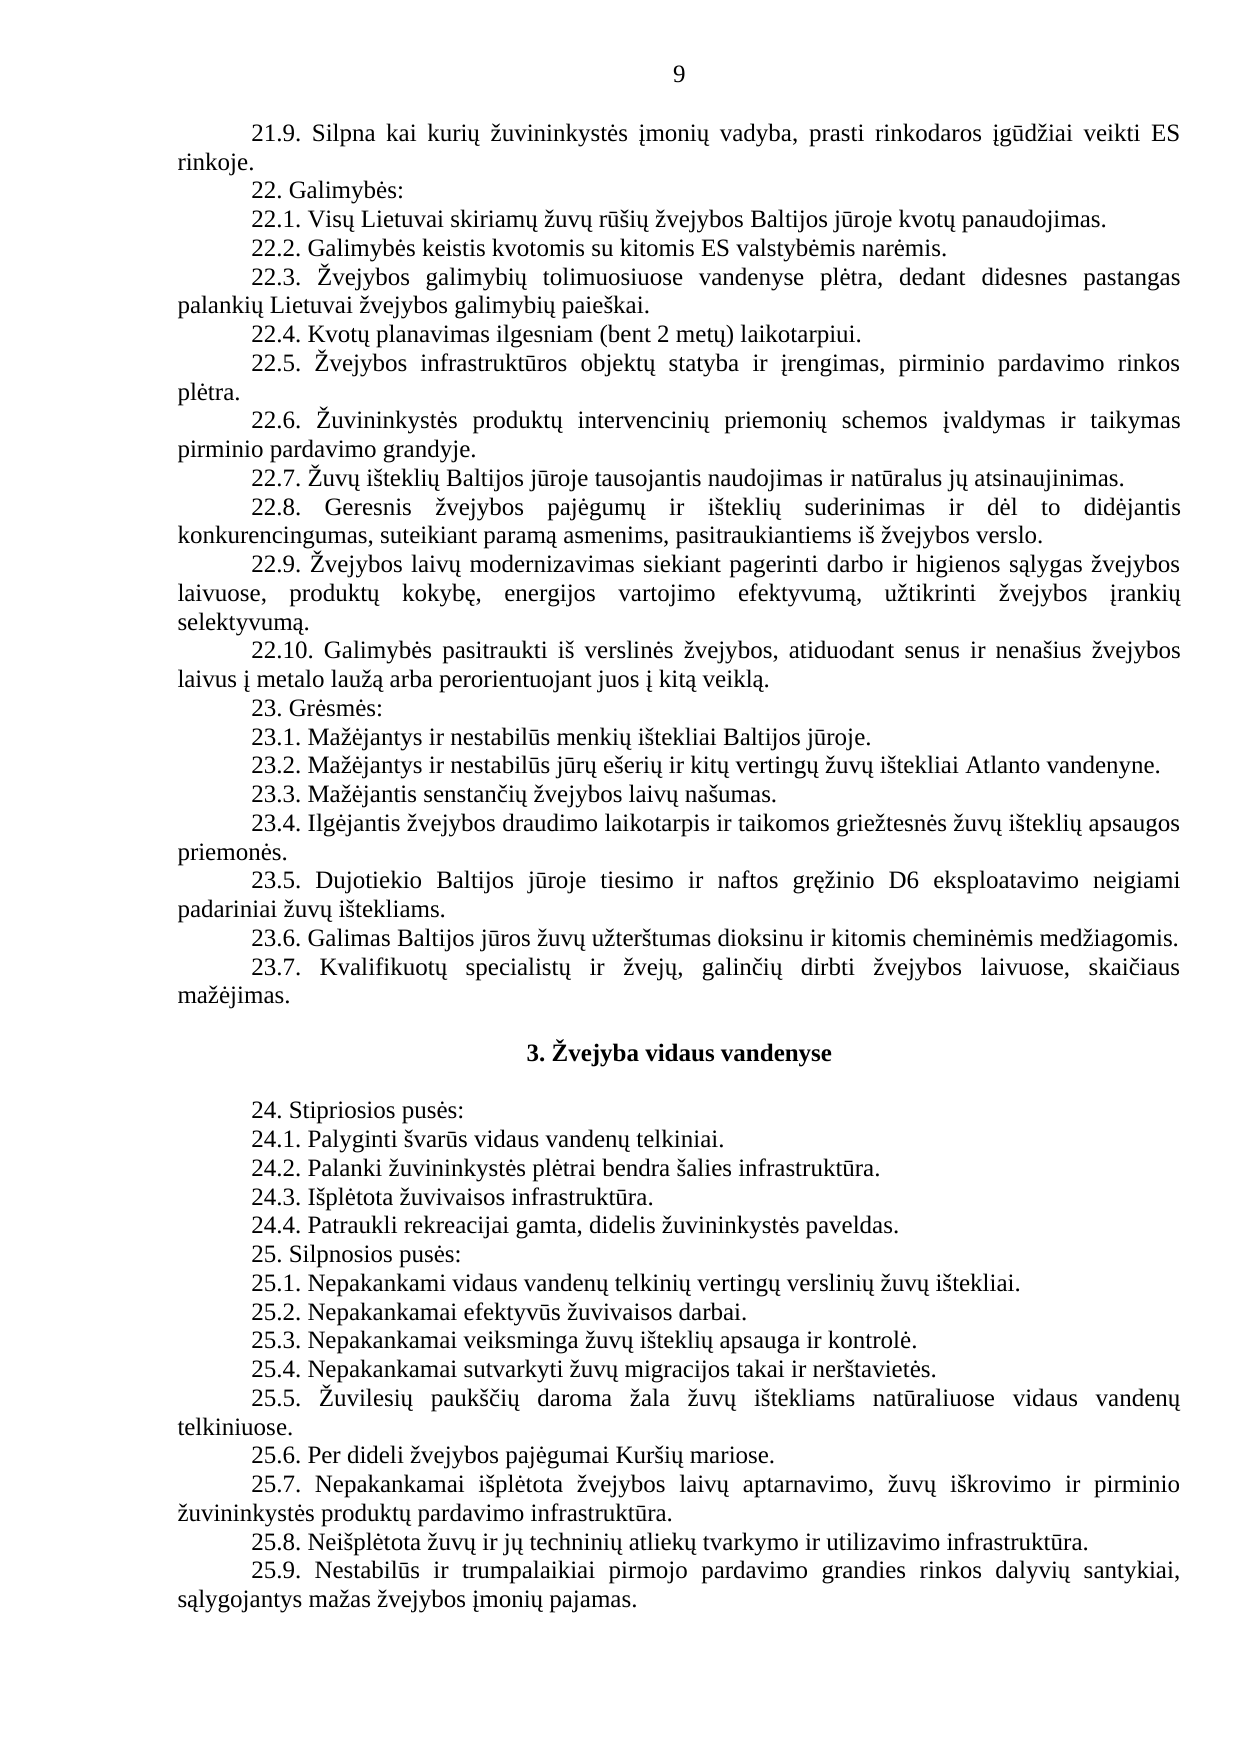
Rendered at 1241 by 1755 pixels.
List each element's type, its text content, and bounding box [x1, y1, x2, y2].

text 25.9. Nestabilūs ir trumpalaikiai pirmojo pardavimo grandies rinkos dalyvių santykiai, sąlygojantys mažas žvejybos įmonių pajamas. [177, 1556, 1181, 1613]
text 25.4. Nepakankamai sutvarkyti žuvų migracijos takai ir nerštavietės. [177, 1354, 1181, 1383]
text 22.10. Galimybės pasitraukti iš verslinės žvejybos, atiduodant senus ir nenašius žvejybos laivus į metalo laužą arba perorientuojant juos į kitą veiklą. [177, 636, 1181, 693]
text 24. Stipriosios pusės: [177, 1096, 1181, 1124]
text 23.3. Mažėjantis senstančių žvejybos laivų našumas. [177, 779, 1181, 808]
text 25. Silpnosios pusės: [177, 1239, 1181, 1268]
text 24.4. Patraukli rekreacijai gamta, didelis žuvininkystės paveldas. [177, 1211, 1181, 1239]
text 22.4. Kvotų planavimas ilgesniam (bent 2 metų) laikotarpiui. [177, 319, 1181, 348]
text 23.1. Mažėjantys ir nestabilūs menkių ištekliai Baltijos jūroje. [177, 722, 1181, 751]
text 25.6. Per dideli žvejybos pajėgumai Kuršių mariose. [177, 1441, 1181, 1469]
text 22.1. Visų Lietuvai skiriamų žuvų rūšių žvejybos Baltijos jūroje kvotų panaudojimas. [177, 204, 1181, 233]
text 23.5. Dujotiekio Baltijos jūroje tiesimo ir naftos gręžinio D6 eksploatavimo neigiami padariniai žuvų ištekliams. [177, 866, 1181, 923]
text 22. Galimybės: [177, 176, 1181, 204]
text 25.8. Neišplėtota žuvų ir jų techninių atliekų tvarkymo ir utilizavimo infrastruktūra. [177, 1527, 1181, 1556]
text 23.4. Ilgėjantis žvejybos draudimo laikotarpis ir taikomos griežtesnės žuvų išteklių apsaugos priemonės. [177, 808, 1181, 866]
text 22.7. Žuvų išteklių Baltijos jūroje tausojantis naudojimas ir natūralus jų atsinaujinimas. [177, 463, 1181, 492]
text 25.3. Nepakankamai veiksminga žuvų išteklių apsauga ir kontrolė. [177, 1326, 1181, 1354]
text 25.5. Žuvilesių paukščių daroma žala žuvų ištekliams natūraliuose vidaus vandenų telkiniuose. [177, 1383, 1181, 1441]
text 25.1. Nepakankami vidaus vandenų telkinių vertingų verslinių žuvų ištekliai. [177, 1268, 1181, 1297]
text 3. Žvejyba vidaus vandenyse [177, 1038, 1181, 1067]
text 25.2. Nepakankamai efektyvūs žuvivaisos darbai. [177, 1297, 1181, 1326]
text 24.1. Palyginti švarūs vidaus vandenų telkiniai. [177, 1124, 1181, 1153]
text 22.2. Galimybės keistis kvotomis su kitomis ES valstybėmis narėmis. [177, 233, 1181, 262]
text 21.9. Silpna kai kurių žuvininkystės įmonių vadyba, prasti rinkodaros įgūdžiai veikti ES rinkoje. [177, 118, 1181, 176]
text 22.3. Žvejybos galimybių tolimuosiuose vandenyse plėtra, dedant didesnes pastangas palankių Lietuvai žvejybos galimybių paieškai. [177, 262, 1181, 319]
text 22.9. Žvejybos laivų modernizavimas siekiant pagerinti darbo ir higienos sąlygas žvejybos laivuose, produktų kokybę, energijos vartojimo efektyvumą, užtikrinti žvejybos įrankių selektyvumą. [177, 549, 1181, 636]
text 23.6. Galimas Baltijos jūros žuvų užterštumas dioksinu ir kitomis cheminėmis medžiagomis. [177, 923, 1181, 952]
text 23.7. Kvalifikuotų specialistų ir žvejų, galinčių dirbti žvejybos laivuose, skaičiaus mažėjimas. [177, 952, 1181, 1009]
text 23. Grėsmės: [177, 693, 1181, 722]
text 22.6. Žuvininkystės produktų intervencinių priemonių schemos įvaldymas ir taikymas pirminio pardavimo grandyje. [177, 406, 1181, 463]
text 25.7. Nepakankamai išplėtota žvejybos laivų aptarnavimo, žuvų iškrovimo ir pirminio žuvininkystės produktų pardavimo infrastruktūra. [177, 1469, 1181, 1527]
text 23.2. Mažėjantys ir nestabilūs jūrų ešerių ir kitų vertingų žuvų ištekliai Atlanto vandenyne. [177, 751, 1181, 779]
text 24.2. Palanki žuvininkystės plėtrai bendra šalies infrastruktūra. [177, 1153, 1181, 1182]
text 24.3. Išplėtota žuvivaisos infrastruktūra. [177, 1182, 1181, 1211]
text 22.8. Geresnis žvejybos pajėgumų ir išteklių suderinimas ir dėl to didėjantis konkurencingumas, suteikiant paramą asmenims, pasitraukiantiems iš žvejybos verslo. [177, 492, 1181, 549]
text 22.5. Žvejybos infrastruktūros objektų statyba ir įrengimas, pirminio pardavimo rinkos plėtra. [177, 348, 1181, 406]
